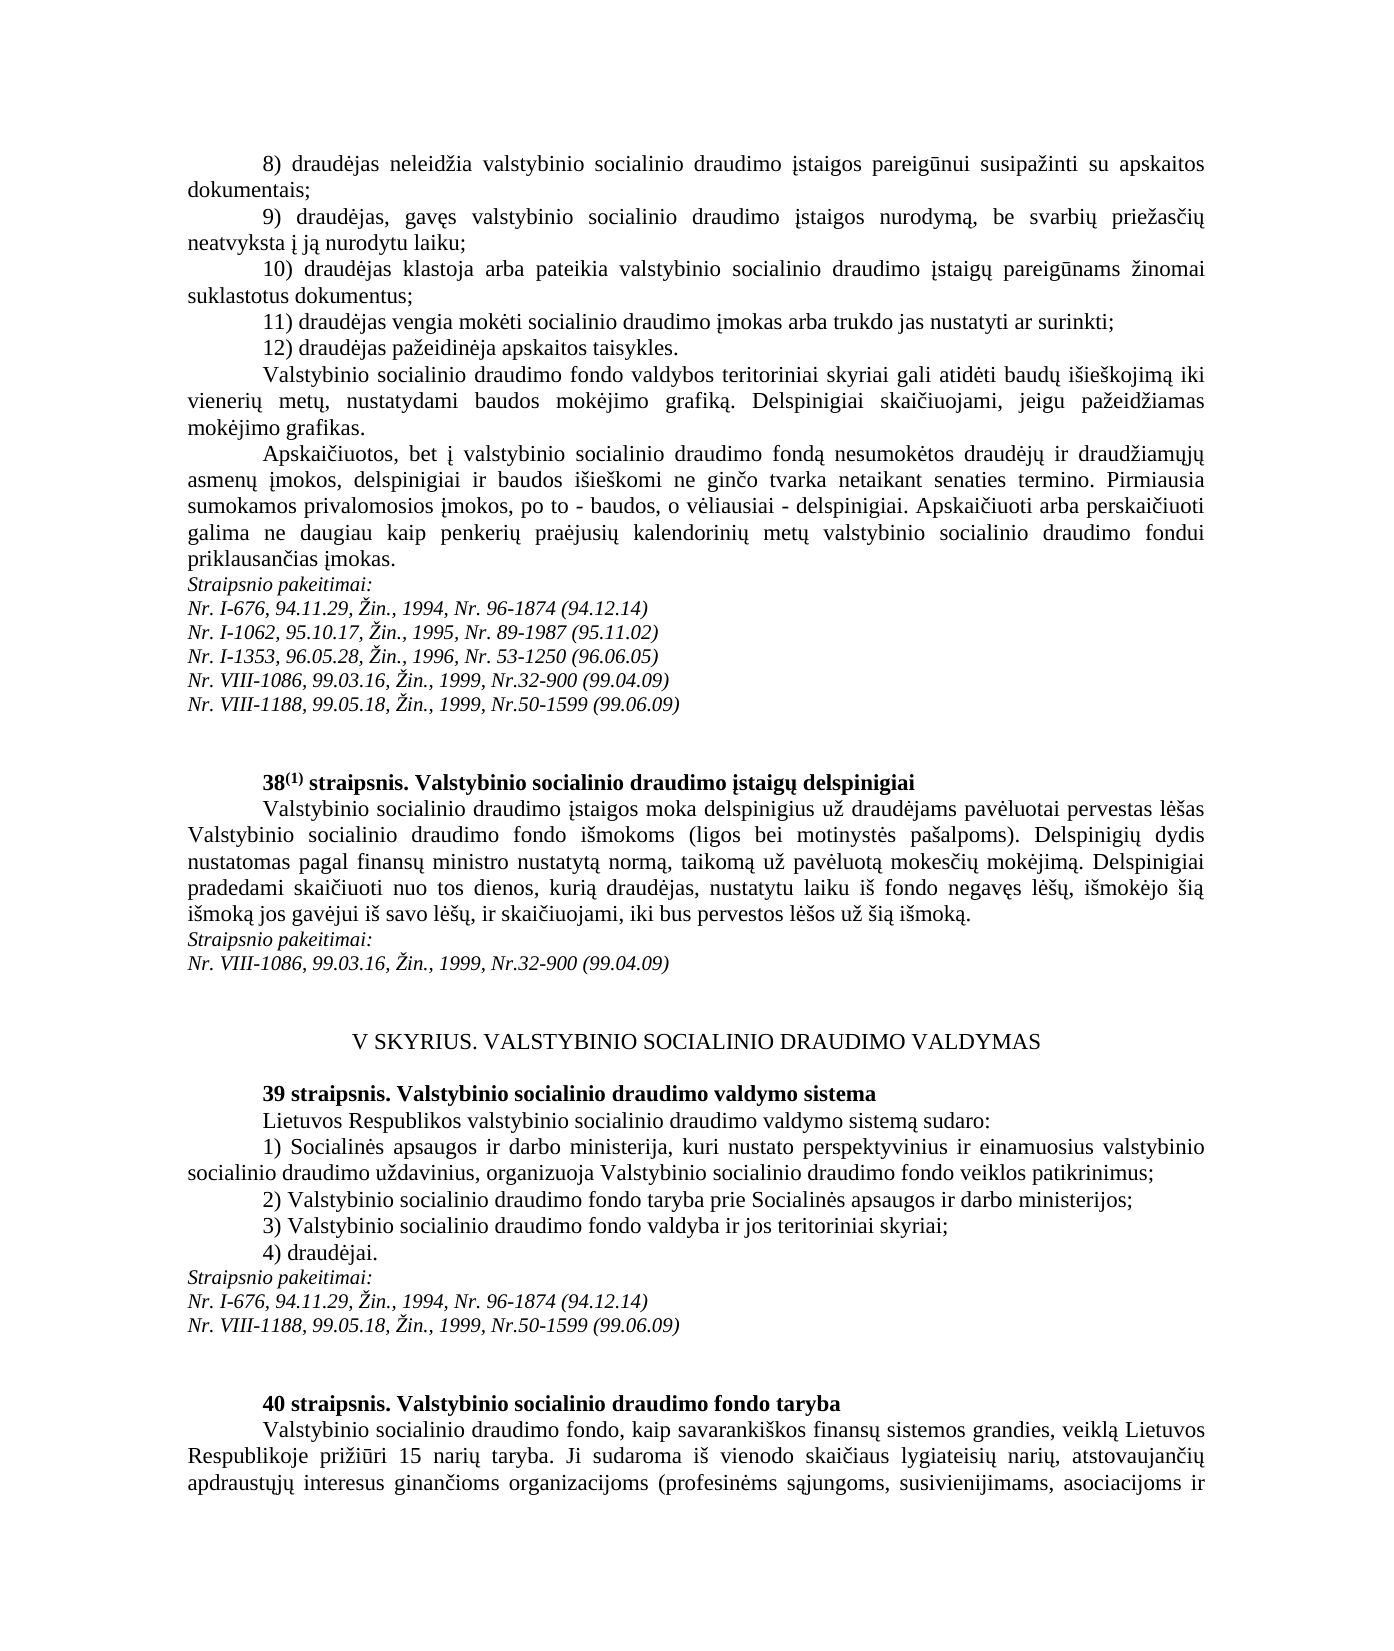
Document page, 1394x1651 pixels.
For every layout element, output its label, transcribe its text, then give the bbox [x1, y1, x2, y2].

text 4) draudėjai. [187, 1238, 1206, 1265]
text Nr. I-676, 94.11.29, Žin., 1994, Nr. 96-1874 (94.12.14) [187, 596, 1206, 620]
text 10) draudėjas klastoja arba pateikia valstybinio socialinio draudimo įstaigų pareigūnams žinomai suklastotus dokumentus; [187, 255, 1206, 308]
text 40 straipsnis. Valstybinio socialinio draudimo fondo taryba [187, 1390, 1206, 1416]
text 2) Valstybinio socialinio draudimo fondo taryba prie Socialinės apsaugos ir darbo ministerijos; [187, 1186, 1206, 1212]
text 9) draudėjas, gavęs valstybinio socialinio draudimo įstaigos nurodymą, be svarbių priežasčių neatvyksta į ją nurodytu laiku; [187, 203, 1206, 255]
text Valstybinio socialinio draudimo įstaigos moka delspinigius už draudėjams pavėluotai pervestas lėšas Valstybinio socialinio draudimo fondo išmokoms (ligos bei motinystės pašalpoms). Delspinigių dydis nustatomas pagal finansų ministro nustatytą normą, taikomą už pavėluotą mokesčių mokėjimą. Delspinigiai pradedami skaičiuoti nuo tos dienos, kurią draudėjas, nustatytu laiku iš fondo negavęs lėšų, išmokėjo šią išmoką jos gavėjui iš savo lėšų, ir skaičiuojami, iki bus pervestos lėšos už šią išmoką. [187, 795, 1206, 927]
text Nr. VIII-1086, 99.03.16, Žin., 1999, Nr.32-900 (99.04.09) [187, 668, 1206, 692]
text 39 straipsnis. Valstybinio socialinio draudimo valdymo sistema [187, 1080, 1206, 1107]
text Straipsnio pakeitimai: [187, 1265, 1206, 1289]
text 3) Valstybinio socialinio draudimo fondo valdyba ir jos teritoriniai skyriai; [187, 1212, 1206, 1238]
text Nr. I-1062, 95.10.17, Žin., 1995, Nr. 89-1987 (95.11.02) [187, 620, 1206, 644]
text V SKYRIUS. VALSTYBINIO SOCIALINIO DRAUDIMO VALDYMAS [187, 1028, 1206, 1054]
text Nr. I-676, 94.11.29, Žin., 1994, Nr. 96-1874 (94.12.14) [187, 1289, 1206, 1313]
text 12) draudėjas pažeidinėja apskaitos taisykles. [187, 334, 1206, 361]
text Nr. VIII-1086, 99.03.16, Žin., 1999, Nr.32-900 (99.04.09) [187, 951, 1206, 975]
text Valstybinio socialinio draudimo fondo, kaip savarankiškos finansų sistemos grandies, veiklą Lietuvos Respublikoje prižiūri 15 narių taryba. Ji sudaroma iš vienodo skaičiaus lygiateisių narių, atstovaujančių apdraustųjų interesus ginančioms organizacijoms (profesinėms sąjungoms, susivienijimams, asociacijoms ir [187, 1416, 1206, 1495]
text Nr. VIII-1188, 99.05.18, Žin., 1999, Nr.50-1599 (99.06.09) [187, 1313, 1206, 1337]
text Nr. VIII-1188, 99.05.18, Žin., 1999, Nr.50-1599 (99.06.09) [187, 692, 1206, 716]
text 8) draudėjas neleidžia valstybinio socialinio draudimo įstaigos pareigūnui susipažinti su apskaitos dokumentais; [187, 150, 1206, 203]
text Nr. I-1353, 96.05.28, Žin., 1996, Nr. 53-1250 (96.06.05) [187, 644, 1206, 668]
text Valstybinio socialinio draudimo fondo valdybos teritoriniai skyriai gali atidėti baudų išieškojimą iki vienerių metų, nustatydami baudos mokėjimo grafiką. Delspinigiai skaičiuojami, jeigu pažeidžiamas mokėjimo grafikas. [187, 361, 1206, 440]
text 11) draudėjas vengia mokėti socialinio draudimo įmokas arba trukdo jas nustatyti ar surinkti; [187, 308, 1206, 334]
text Straipsnio pakeitimai: [187, 572, 1206, 596]
text Apskaičiuotos, bet į valstybinio socialinio draudimo fondą nesumokėtos draudėjų ir draudžiamųjų asmenų įmokos, delspinigiai ir baudos išieškomi ne ginčo tvarka netaikant senaties termino. Pirmiausia sumokamos privalomosios įmokos, po to - baudos, o vėliausiai - delspinigiai. Apskaičiuoti arba perskaičiuoti galima ne daugiau kaip penkerių praėjusių kalendorinių metų valstybinio socialinio draudimo fondui priklausančias įmokas. [187, 440, 1206, 572]
text 1) Socialinės apsaugos ir darbo ministerija, kuri nustato perspektyvinius ir einamuosius valstybinio socialinio draudimo uždavinius, organizuoja Valstybinio socialinio draudimo fondo veiklos patikrinimus; [187, 1133, 1206, 1186]
text Lietuvos Respublikos valstybinio socialinio draudimo valdymo sistemą sudaro: [187, 1107, 1206, 1133]
text 38(1) straipsnis. Valstybinio socialinio draudimo įstaigų delspinigiai [187, 769, 1206, 795]
text Straipsnio pakeitimai: [187, 927, 1206, 951]
